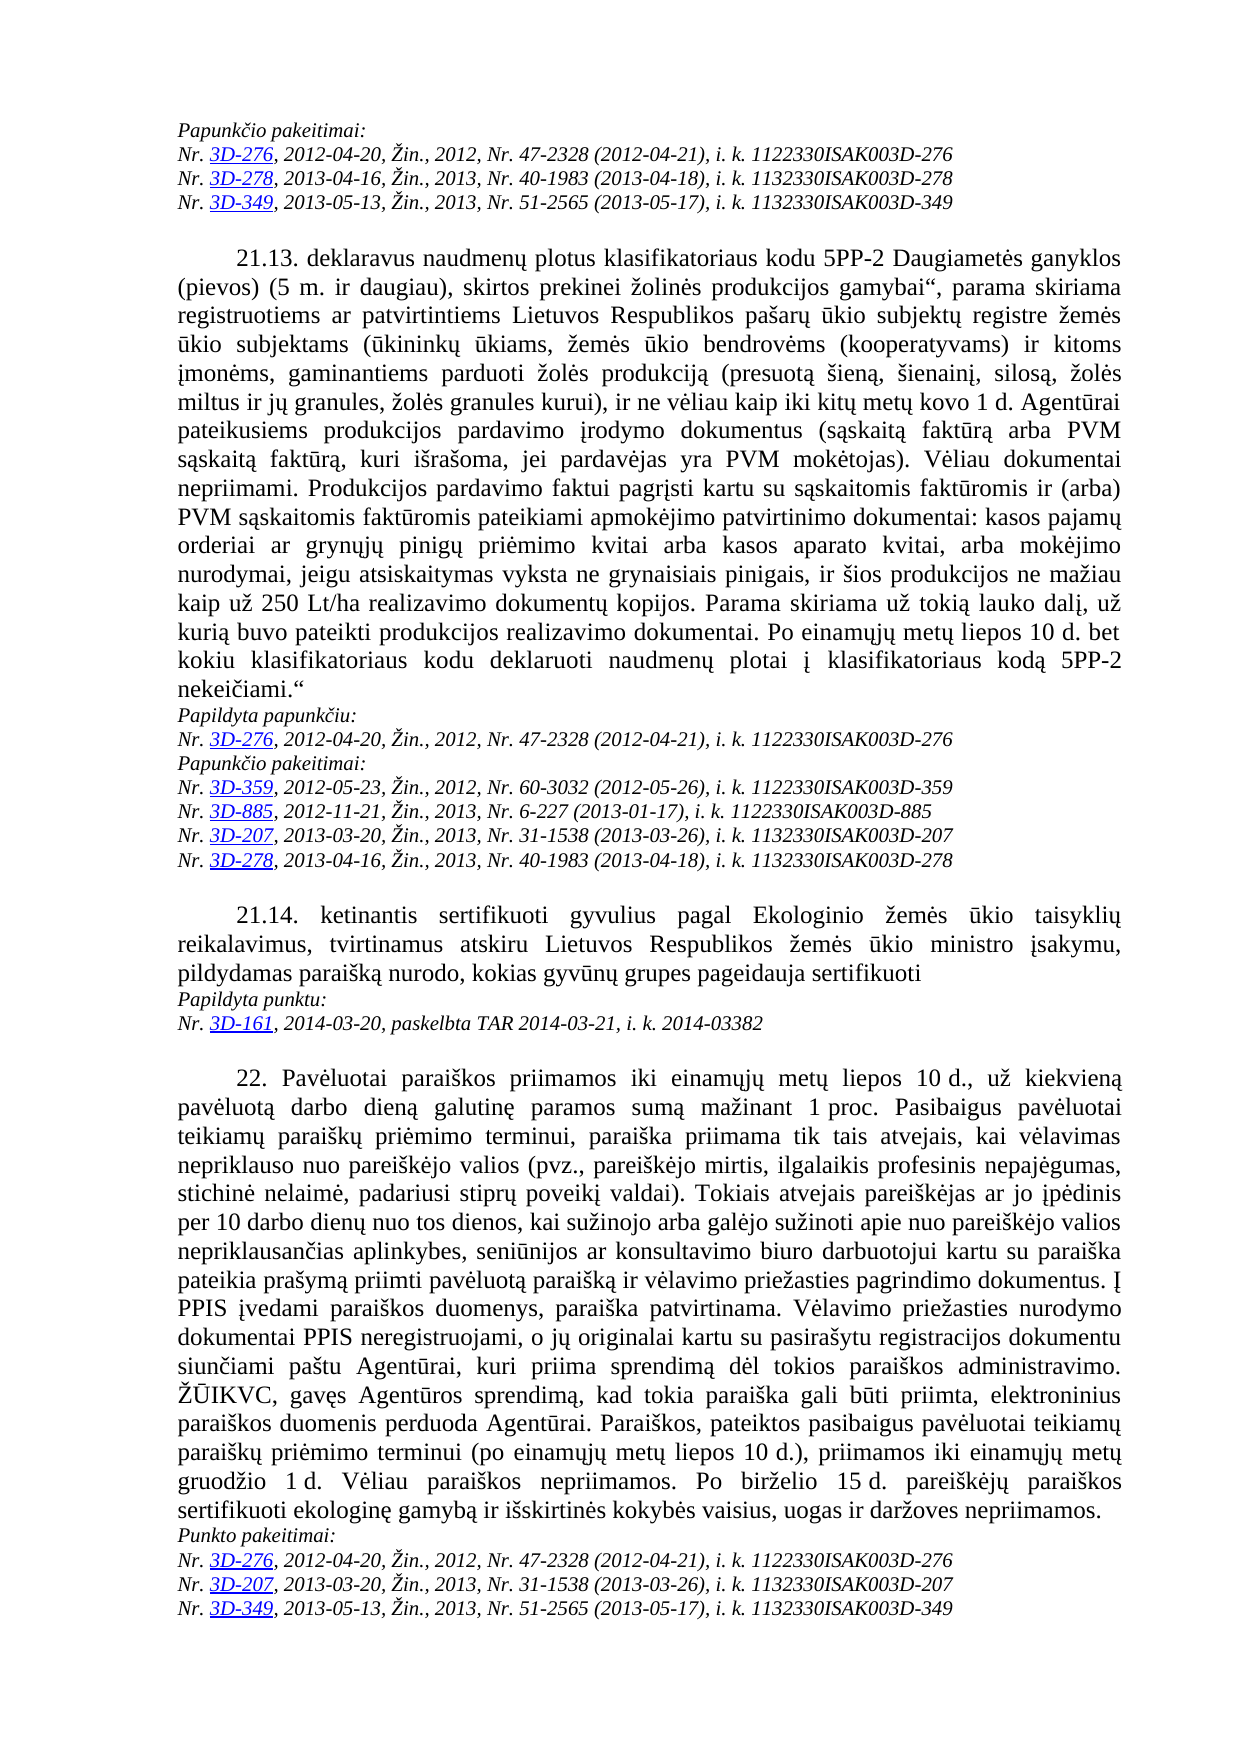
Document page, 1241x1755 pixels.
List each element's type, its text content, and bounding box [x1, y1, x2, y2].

text Nr. 3D-276, 2012-04-20, Žin., 2012, Nr. 47-2328 (2012-04-21), i. k. 1122330ISAK003D-276 [177, 1547, 1122, 1572]
text 21.13. deklaravus naudmenų plotus klasifikatoriaus kodu 5PP-2 Daugiametės ganyklos (pievos) (5 m. ir daugiau), skirtos prekinei žolinės produkcijos gamybai“, parama skiriama registruotiems ar patvirtintiems Lietuvos Respublikos pašarų ūkio subjektų registre žemės ūkio subjektams (ūkininkų ūkiams, žemės ūkio bendrovėms (kooperatyvams) ir kitoms įmonėms, gaminantiems parduoti žolės produkciją (presuotą šieną, šienainį, silosą, žolės miltus ir jų granules, žolės granules kurui), ir ne vėliau kaip iki kitų metų kovo 1 d. Agentūrai pateikusiems produkcijos pardavimo įrodymo dokumentus (sąskaitą faktūrą arba PVM sąskaitą faktūrą, kuri išrašoma, jei pardavėjas yra PVM mokėtojas). Vėliau dokumentai nepriimami. Produkcijos pardavimo faktui pagrįsti kartu su sąskaitomis faktūromis ir (arba) PVM sąskaitomis faktūromis pateikiami apmokėjimo patvirtinimo dokumentai: kasos pajamų orderiai ar grynųjų pinigų priėmimo kvitai arba kasos aparato kvitai, arba mokėjimo nurodymai, jeigu atsiskaitymas vyksta ne grynaisiais pinigais, ir šios produkcijos ne mažiau kaip už 250 Lt/ha realizavimo dokumentų kopijos. Parama skiriama už tokią lauko dalį, už kurią buvo pateikti produkcijos realizavimo dokumentai. Po einamųjų metų liepos 10 d. bet kokiu klasifikatoriaus kodu deklaruoti naudmenų plotai į klasifikatoriaus kodą 5PP-2 nekeičiami.“ [177, 243, 1122, 703]
text Nr. 3D-207, 2013-03-20, Žin., 2013, Nr. 31-1538 (2013-03-26), i. k. 1132330ISAK003D-207 [177, 1572, 1122, 1596]
text Nr. 3D-278, 2013-04-16, Žin., 2013, Nr. 40-1983 (2013-04-18), i. k. 1132330ISAK003D-278 [177, 847, 1122, 872]
text Nr. 3D-885, 2012-11-21, Žin., 2013, Nr. 6-227 (2013-01-17), i. k. 1122330ISAK003D-885 [177, 799, 1122, 823]
text Papildyta papunkčiu: [177, 703, 1122, 727]
text Nr. 3D-276, 2012-04-20, Žin., 2012, Nr. 47-2328 (2012-04-21), i. k. 1122330ISAK003D-276 [177, 142, 1122, 166]
text 22. Pavėluotai paraiškos priimamos iki einamųjų metų liepos 10 d., už kiekvieną pavėluotą darbo dieną galutinę paramos sumą mažinant 1 proc. Pasibaigus pavėluotai teikiamų paraiškų priėmimo terminui, paraiška priimama tik tais atvejais, kai vėlavimas nepriklauso nuo pareiškėjo valios (pvz., pareiškėjo mirtis, ilgalaikis profesinis nepajėgumas, stichinė nelaimė, padariusi stiprų poveikį valdai). Tokiais atvejais pareiškėjas ar jo įpėdinis per 10 darbo dienų nuo tos dienos, kai sužinojo arba galėjo sužinoti apie nuo pareiškėjo valios nepriklausančias aplinkybes, seniūnijos ar konsultavimo biuro darbuotojui kartu su paraiška pateikia prašymą priimti pavėluotą paraišką ir vėlavimo priežasties pagrindimo dokumentus. Į PPIS įvedami paraiškos duomenys, paraiška patvirtinama. Vėlavimo priežasties nurodymo dokumentai PPIS neregistruojami, o jų originalai kartu su pasirašytu registracijos dokumentu siunčiami paštu Agentūrai, kuri priima sprendimą dėl tokios paraiškos administravimo. ŽŪIKVC, gavęs Agentūros sprendimą, kad tokia paraiška gali būti priimta, elektroninius paraiškos duomenis perduoda Agentūrai. Paraiškos, pateiktos pasibaigus pavėluotai teikiamų paraiškų priėmimo terminui (po einamųjų metų liepos 10 d.), priimamos iki einamųjų metų gruodžio 1 d. Vėliau paraiškos nepriimamos. Po birželio 15 d. pareiškėjų paraiškos sertifikuoti ekologinę gamybą ir išskirtinės kokybės vaisius, uogas ir daržoves nepriimamos. [177, 1063, 1122, 1523]
text Nr. 3D-349, 2013-05-13, Žin., 2013, Nr. 51-2565 (2013-05-17), i. k. 1132330ISAK003D-349 [177, 1596, 1122, 1620]
text Nr. 3D-359, 2012-05-23, Žin., 2012, Nr. 60-3032 (2012-05-26), i. k. 1122330ISAK003D-359 [177, 775, 1122, 799]
text Papunkčio pakeitimai: [177, 118, 1122, 142]
text Nr. 3D-276, 2012-04-20, Žin., 2012, Nr. 47-2328 (2012-04-21), i. k. 1122330ISAK003D-276 [177, 727, 1122, 751]
text Nr. 3D-278, 2013-04-16, Žin., 2013, Nr. 40-1983 (2013-04-18), i. k. 1132330ISAK003D-278 [177, 166, 1122, 190]
text Punkto pakeitimai: [177, 1523, 1122, 1547]
text 21.14. ketinantis sertifikuoti gyvulius pagal Ekologinio žemės ūkio taisyklių reikalavimus, tvirtinamus atskiru Lietuvos Respublikos žemės ūkio ministro įsakymu, pildydamas paraišką nurodo, kokias gyvūnų grupes pageidauja sertifikuoti [177, 900, 1122, 987]
text Nr. 3D-207, 2013-03-20, Žin., 2013, Nr. 31-1538 (2013-03-26), i. k. 1132330ISAK003D-207 [177, 823, 1122, 847]
text Papunkčio pakeitimai: [177, 751, 1122, 775]
text Nr. 3D-349, 2013-05-13, Žin., 2013, Nr. 51-2565 (2013-05-17), i. k. 1132330ISAK003D-349 [177, 190, 1122, 214]
text Papildyta punktu: [177, 987, 1122, 1011]
text Nr. 3D-161, 2014-03-20, paskelbta TAR 2014-03-21, i. k. 2014-03382 [177, 1011, 1122, 1035]
